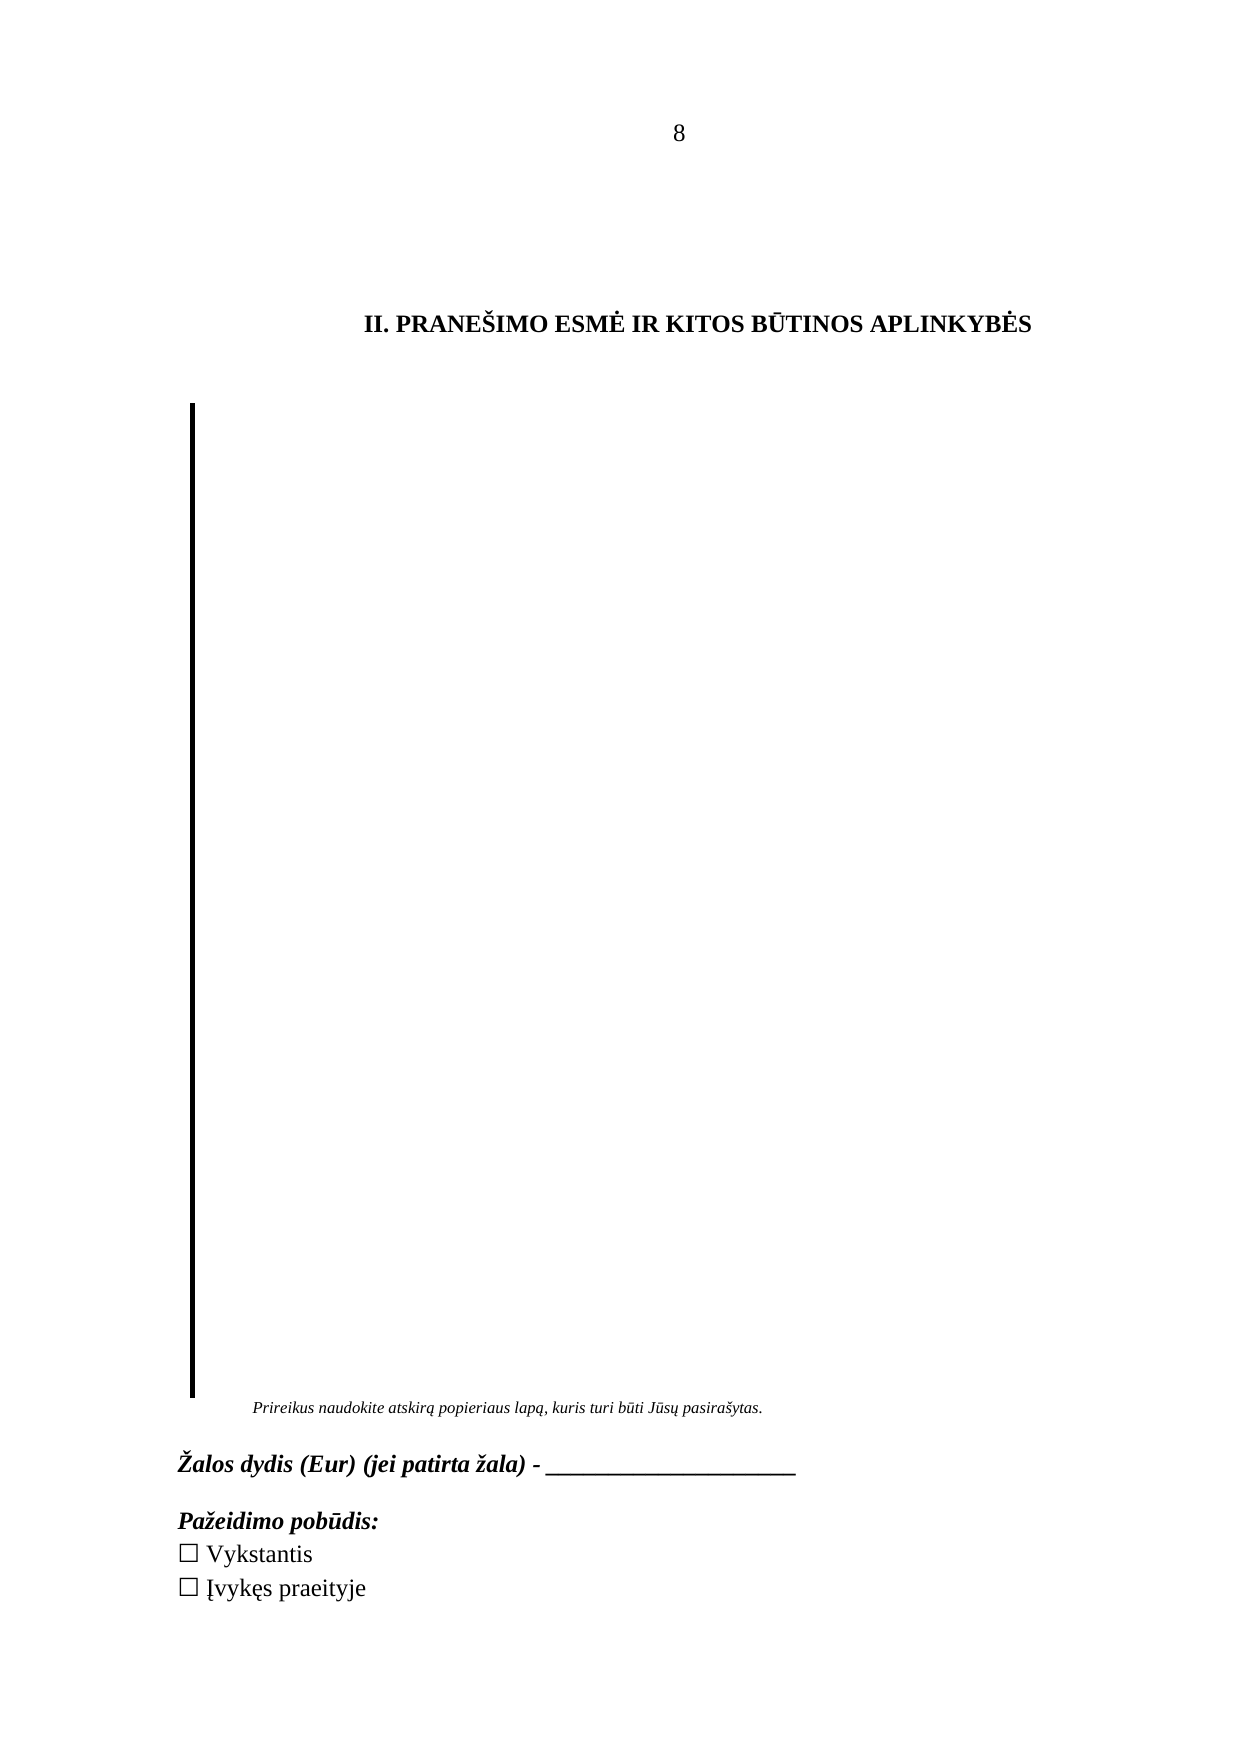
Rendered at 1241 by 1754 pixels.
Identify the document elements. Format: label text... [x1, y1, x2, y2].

text Žalos dydis (Eur) (jei patirta žala) - ____________________ [177, 1449, 1181, 1478]
text Pažeidimo pobūdis: [177, 1506, 1181, 1535]
text II. PRANEŠIMO ESMĖ IR KITOS BŪTINOS APLINKYBĖS [215, 309, 1181, 338]
text Prireikus naudokite atskirą popieriaus lapą, kuris turi būti Jūsų pasirašytas. [177, 1397, 1181, 1417]
text ☐ Vykstantis [177, 1535, 1181, 1569]
text ☐ Įvykęs praeityje [177, 1569, 1181, 1603]
